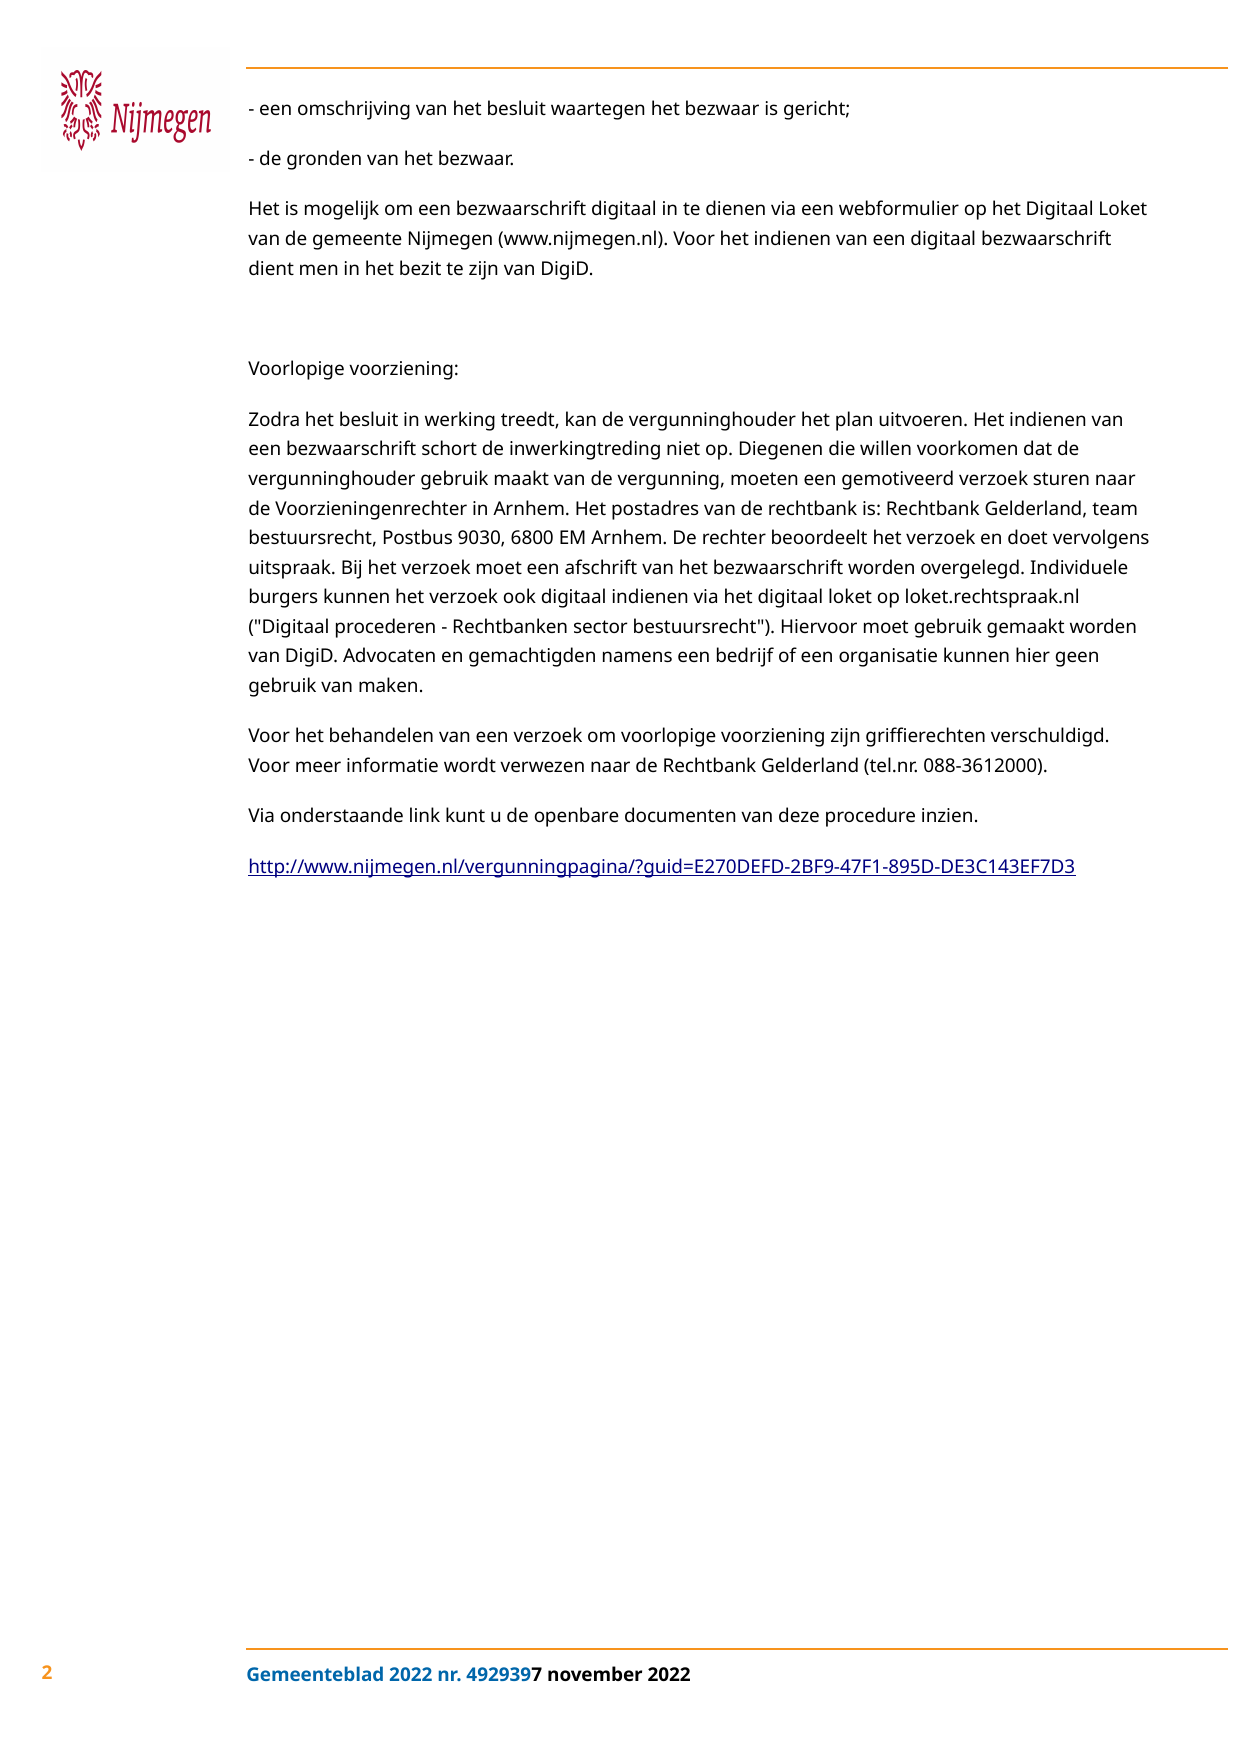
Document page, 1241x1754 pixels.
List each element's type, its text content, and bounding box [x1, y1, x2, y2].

text Zodra het besluit in werking treedt, kan de vergunninghouder het plan uitvoeren. Het indienen van een bezwaarschrift schort de inwerkingtreding niet op. Diegenen die willen voorkomen dat de vergunninghouder gebruik maakt van de vergunning, moeten een gemotiveerd verzoek sturen naar de Voorzieningenrechter in Arnhem. Het postadres van de rechtbank is: Rechtbank Gelderland, team bestuursrecht, Postbus 9030, 6800 EM Arnhem. De rechter beoordeelt het verzoek en doet vervolgens uitspraak. Bij het verzoek moet een afschrift van het bezwaarschrift worden overgelegd. Individuele burgers kunnen het verzoek ook digitaal indienen via het digitaal loket op loket.rechtspraak.nl ("Digitaal procederen - Rechtbanken sector bestuursrecht"). Hiervoor moet gebruik gemaakt worden van DigiD. Advocaten en gemachtigden namens een bedrijf of een organisatie kunnen hier geen gebruik van maken. [248, 406, 1152, 698]
text - de gronden van het bezwaar. [248, 145, 1152, 171]
text Het is mogelijk om een bezwaarschrift digitaal in te dienen via een webformulier op het Digitaal Loket van de gemeente Nijmegen (www.nijmegen.nl). Voor het indienen van een digitaal bezwaarschrift dient men in het bezit te zijn van DigiD. [248, 196, 1152, 281]
text Voorlopige voorziening: [248, 356, 1152, 381]
text http://www.nijmegen.nl/vergunningpagina/?guid=E270DEFD-2BF9-47F1-895D-DE3C143EF7D3 [248, 853, 1152, 879]
picture [41, 47, 231, 172]
text Voor het behandelen van een verzoek om voorlopige voorziening zijn griffierechten verschuldigd. Voor meer informatie wordt verwezen naar de Rechtbank Gelderland (tel.nr. 088-3612000). [248, 723, 1152, 778]
text Via onderstaande link kunt u de openbare documenten van deze procedure inzien. [248, 803, 1152, 828]
text - een omschrijving van het besluit waartegen het bezwaar is gericht; [248, 95, 1152, 121]
